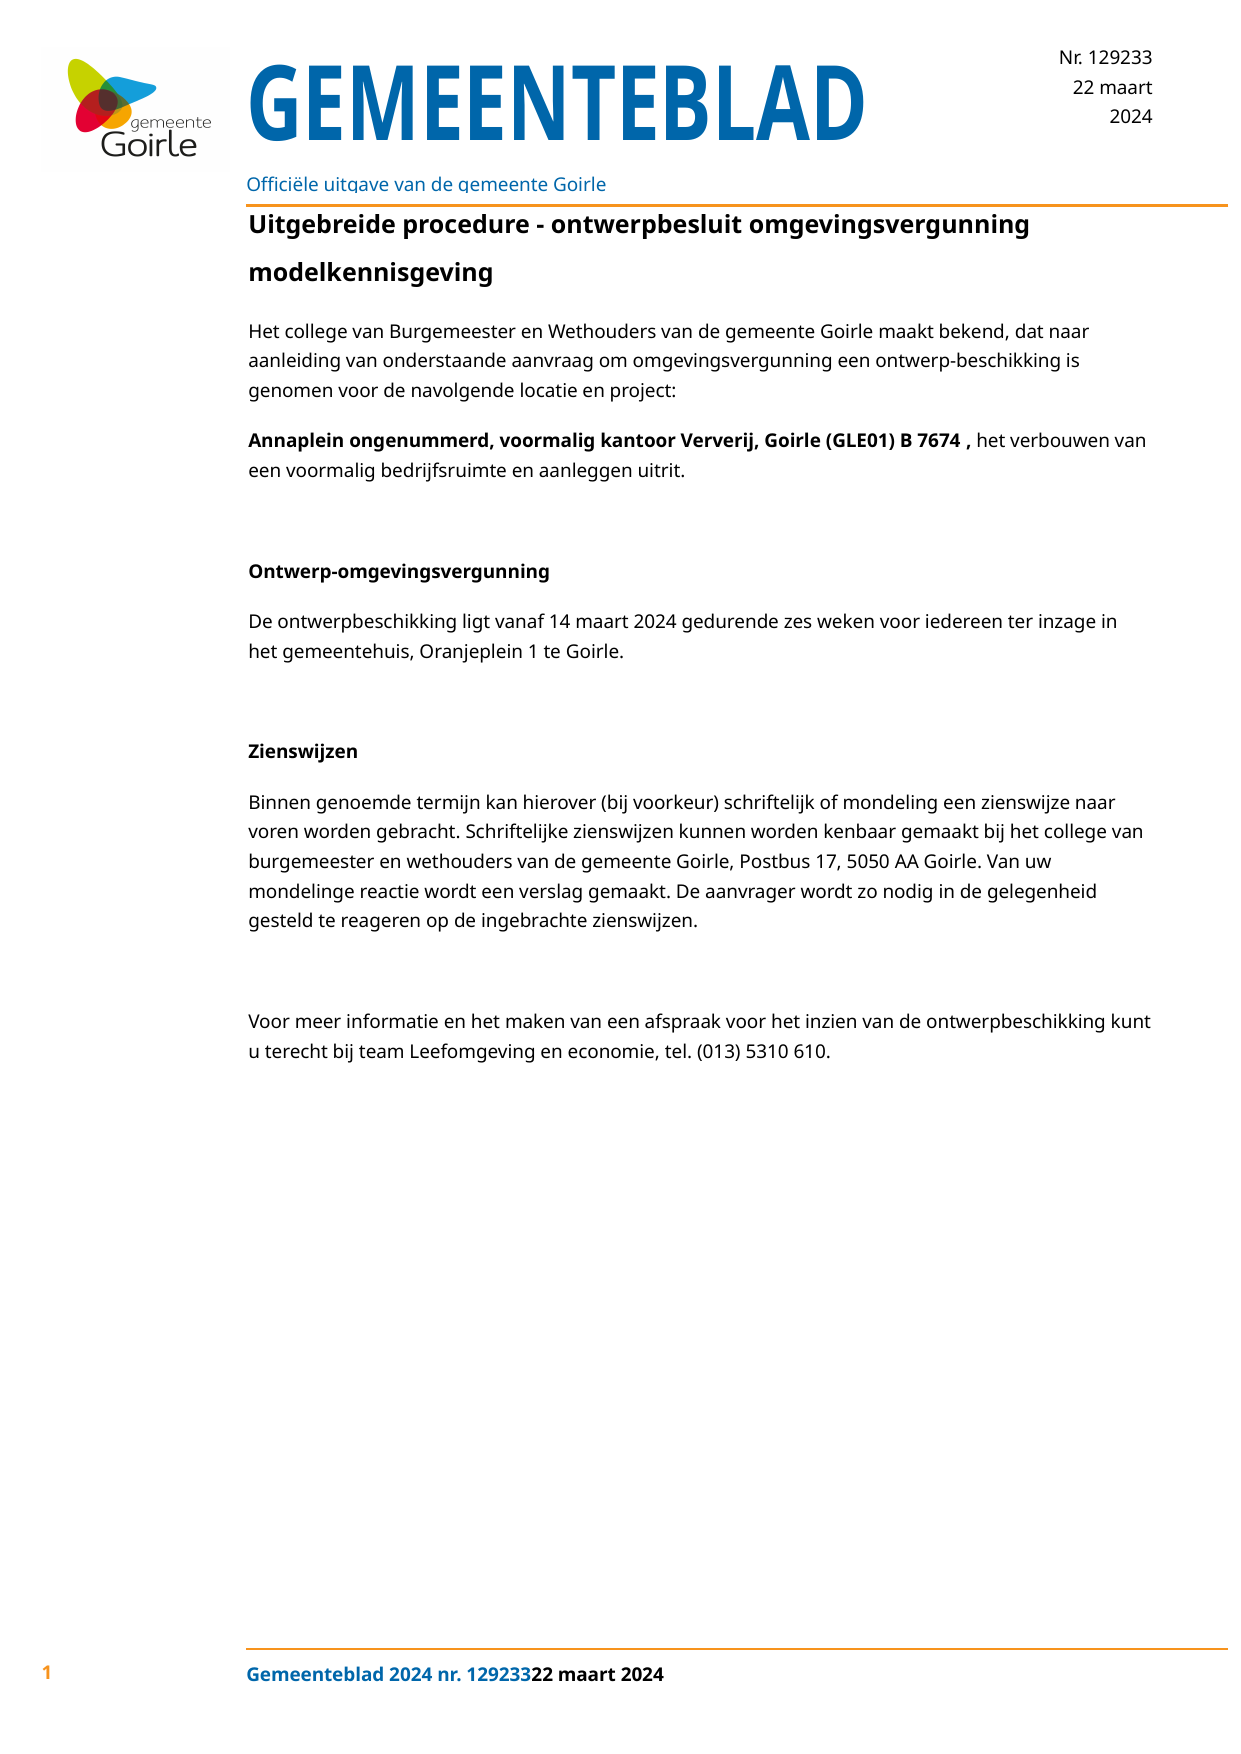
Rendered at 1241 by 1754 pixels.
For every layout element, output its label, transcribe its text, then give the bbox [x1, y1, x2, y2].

picture [41, 47, 231, 172]
text Ontwerp-omgevingsvergunning [248, 558, 1152, 584]
text Uitgebreide procedure - ontwerpbesluit omgevingsvergunning modelkennisgeving [248, 207, 1152, 288]
text Het college van Burgemeester en Wethouders van de gemeente Goirle maakt bekend, dat naar aanleiding van onderstaande aanvraag om omgevingsvergunning een ontwerp-beschikking is genomen voor de navolgende locatie en project: [248, 318, 1152, 403]
text Annaplein ongenummerd, voormalig kantoor Ververij, Goirle (GLE01) B 7674 , het verbouwen van een voormalig bedrijfsruimte en aanleggen uitrit. [248, 427, 1152, 483]
text De ontwerpbeschikking ligt vanaf 14 maart 2024 gedurende zes weken voor iedereen ter inzage in het gemeentehuis, Oranjeplein 1 te Goirle. [248, 608, 1152, 664]
text Voor meer informatie en het maken van een afspraak voor het inzien van de ontwerpbeschikking kunt u terecht bij team Leefomgeving en economie, tel. (013) 5310 610. [248, 1008, 1152, 1064]
text Binnen genoemde termijn kan hierover (bij voorkeur) schriftelijk of mondeling een zienswijze naar voren worden gebracht. Schriftelijke zienswijzen kunnen worden kenbaar gemaakt bij het college van burgemeester en wethouders van de gemeente Goirle, Postbus 17, 5050 AA Goirle. Van uw mondelinge reactie wordt een verslag gemaakt. De aanvrager wordt zo nodig in de gelegenheid gesteld te reageren op de ingebrachte zienswijzen. [248, 789, 1152, 933]
text Zienswijzen [248, 739, 1152, 764]
